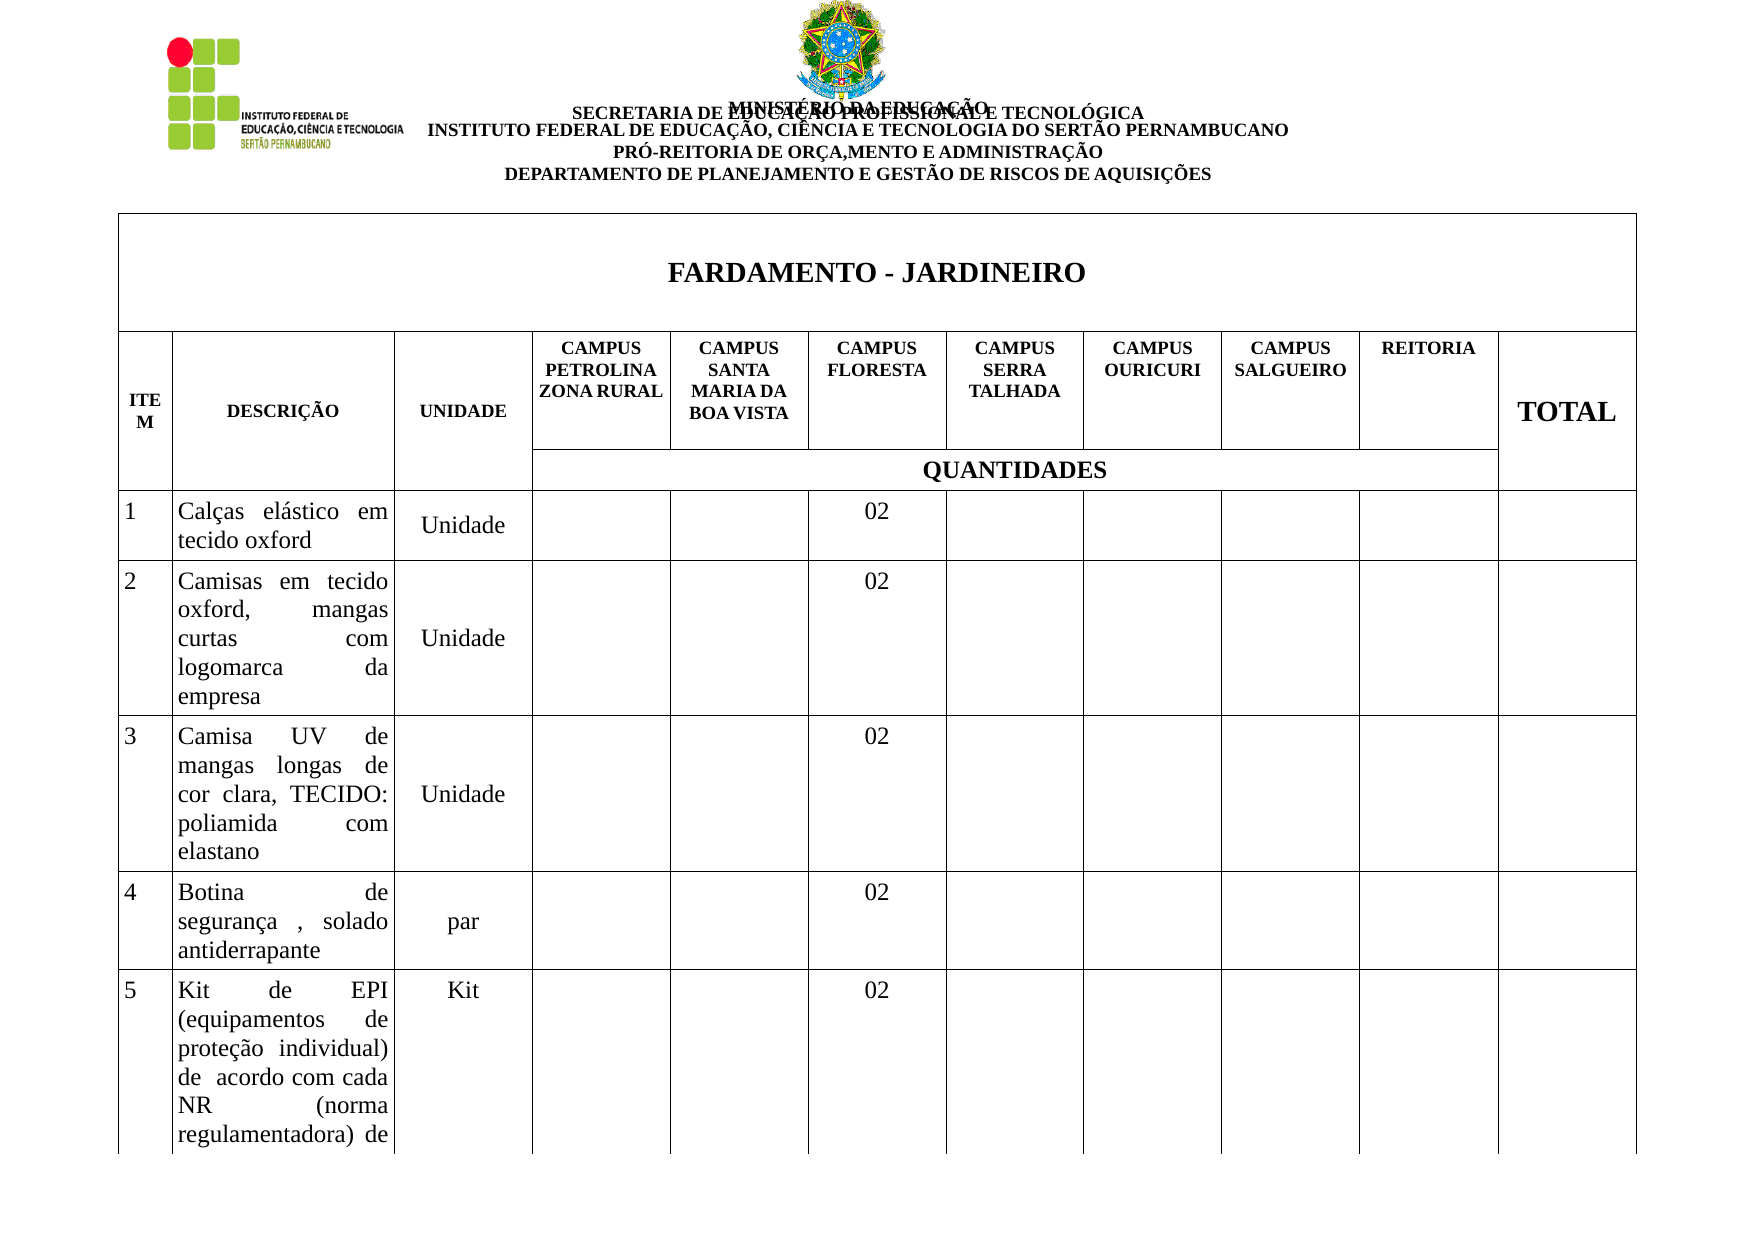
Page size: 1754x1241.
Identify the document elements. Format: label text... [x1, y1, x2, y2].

table_cell Calças elástico em tecido oxford [173, 491, 394, 559]
table_cell [1084, 970, 1221, 1154]
table_cell REITORIA [1360, 332, 1498, 449]
table_cell [1499, 872, 1636, 969]
table_cell [1084, 561, 1221, 715]
table_cell QUANTIDADES [533, 450, 1498, 490]
table_cell 02 [809, 561, 946, 715]
table_cell [1360, 561, 1498, 715]
table_cell [1499, 561, 1636, 715]
table_cell Kit [395, 970, 532, 1154]
table_cell [1222, 716, 1359, 871]
table_cell [947, 716, 1083, 871]
table_cell CAMPUS OURICURI [1084, 332, 1221, 449]
table_cell [947, 970, 1083, 1154]
table_cell [671, 716, 808, 871]
table_cell [533, 716, 670, 871]
table_cell [1084, 716, 1221, 871]
table_cell [671, 561, 808, 715]
table_cell Unidade [395, 561, 532, 715]
table_cell 1 [119, 491, 172, 559]
table_cell ITEM [119, 332, 172, 490]
table_cell Botina de segurança , solado antiderrapante [173, 872, 394, 969]
table_cell [947, 872, 1083, 969]
table_cell [1499, 716, 1636, 871]
table_cell Kit de EPI (equipamentos de proteção individual) de acordo com cada NR (norma regulamentadora) de [173, 970, 394, 1154]
table_cell [533, 561, 670, 715]
table_cell CAMPUS SERRA TALHADA [947, 332, 1083, 449]
table_cell [1222, 561, 1359, 715]
table_cell 02 [809, 970, 946, 1154]
table_cell CAMPUS PETROLINA ZONA RURAL [533, 332, 670, 449]
table_cell Unidade [395, 716, 532, 871]
table_header FARDAMENTO - JARDINEIRO [119, 214, 1636, 331]
table_cell [1222, 970, 1359, 1154]
table_cell TOTAL [1499, 332, 1636, 490]
table_cell [671, 491, 808, 559]
table_cell [1499, 491, 1636, 559]
table_cell [1499, 970, 1636, 1154]
table_cell [1222, 872, 1359, 969]
table_cell [947, 491, 1083, 559]
table_cell Camisa UV de mangas longas de cor clara, TECIDO: poliamida com elastano [173, 716, 394, 871]
table_cell [533, 491, 670, 559]
table_cell DESCRIÇÃO [173, 332, 394, 490]
table_cell [671, 970, 808, 1154]
table_cell [1360, 491, 1498, 559]
table_cell [1360, 716, 1498, 871]
table_cell [1084, 872, 1221, 969]
table_cell [1360, 872, 1498, 969]
table_cell [1222, 491, 1359, 559]
table_cell [671, 872, 808, 969]
table_cell [533, 872, 670, 969]
table_cell CAMPUS SALGUEIRO [1222, 332, 1359, 449]
table_cell 4 [119, 872, 172, 969]
table_cell 02 [809, 872, 946, 969]
table_cell 3 [119, 716, 172, 871]
table_cell 2 [119, 561, 172, 715]
table_cell CAMPUS SANTA MARIA DA BOA VISTA [671, 332, 808, 449]
table_cell 5 [119, 970, 172, 1154]
table_cell 02 [809, 716, 946, 871]
table_cell UNIDADE [395, 332, 532, 490]
table_cell Camisas em tecido oxford, mangas curtas com logomarca da empresa [173, 561, 394, 715]
table_cell [1360, 970, 1498, 1154]
table_cell Unidade [395, 491, 532, 559]
table_cell [1084, 491, 1221, 559]
table_cell CAMPUS FLORESTA [809, 332, 946, 449]
table_cell par [395, 872, 532, 969]
table_cell [947, 561, 1083, 715]
table_cell [533, 970, 670, 1154]
table_cell 02 [809, 491, 946, 559]
